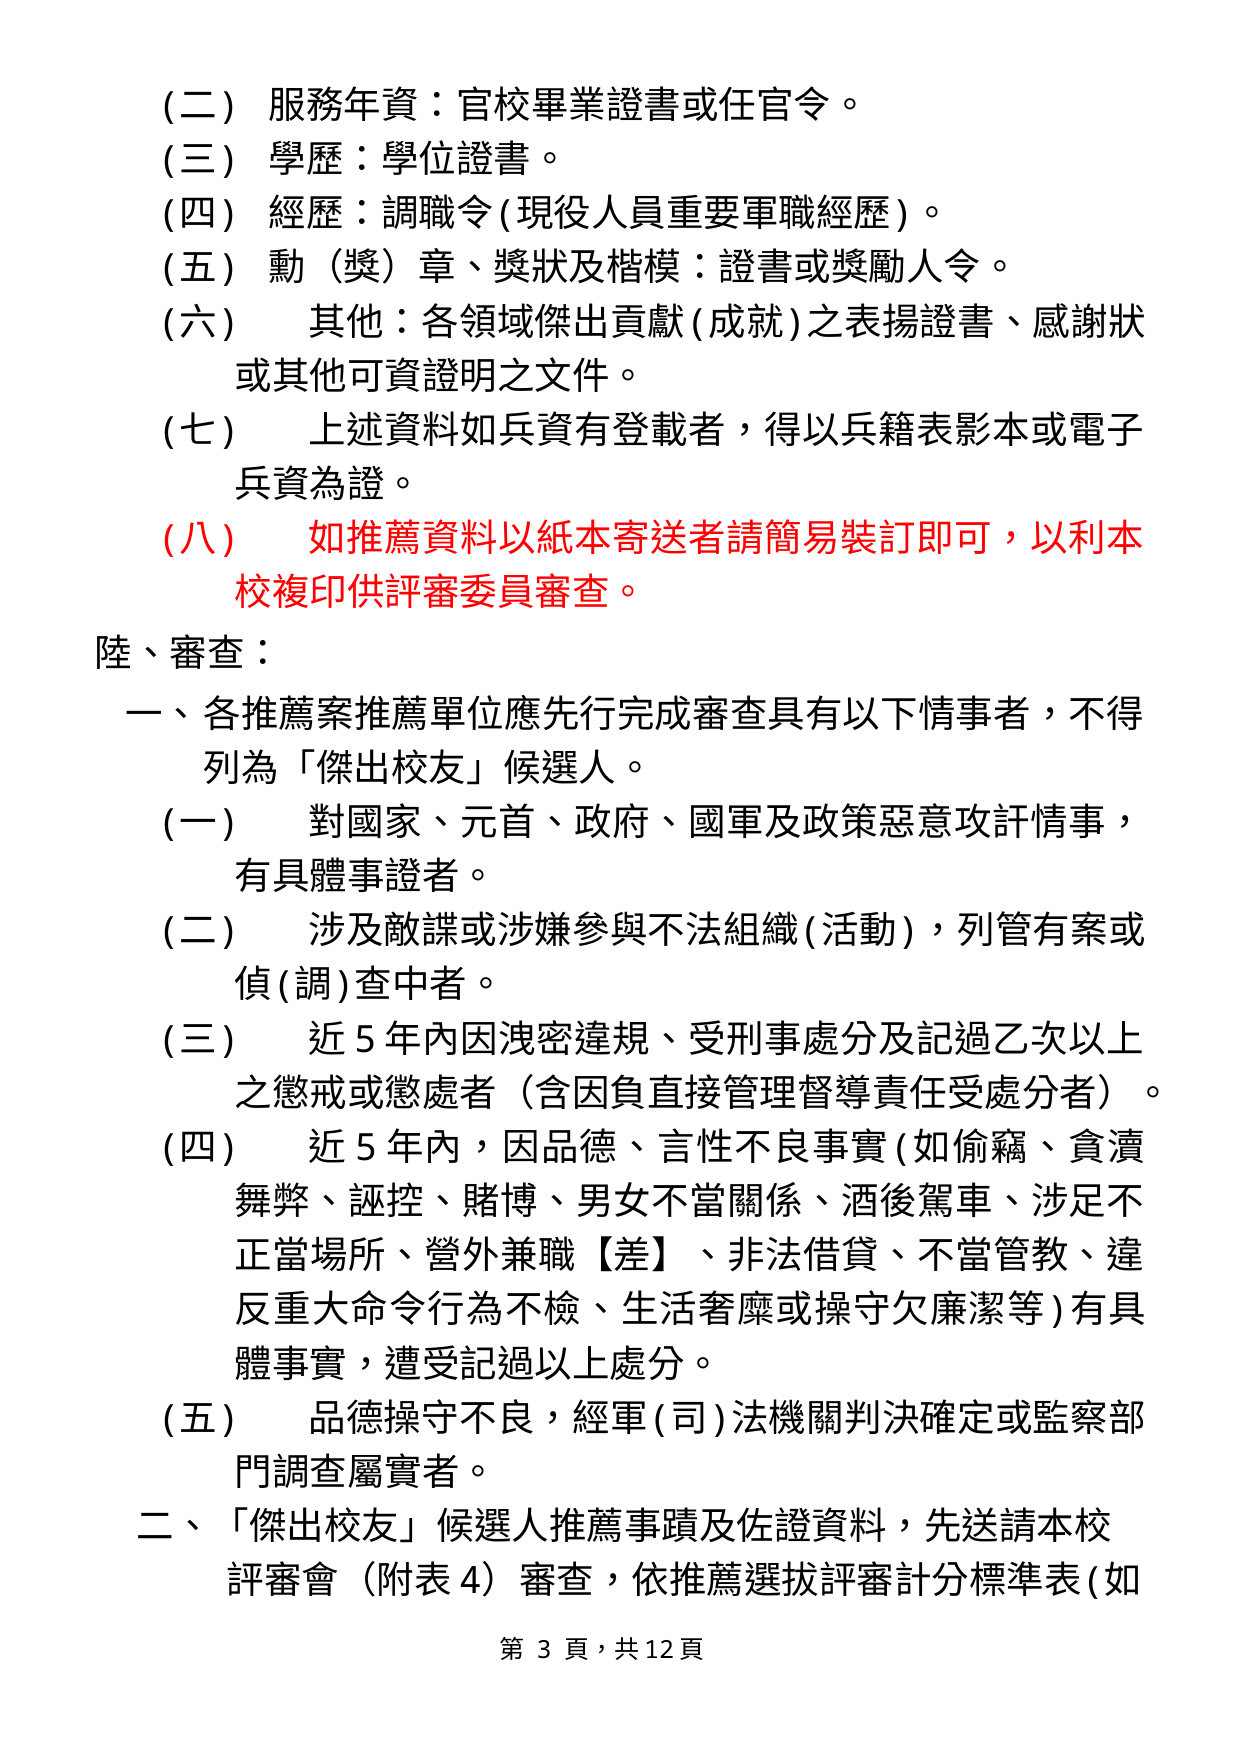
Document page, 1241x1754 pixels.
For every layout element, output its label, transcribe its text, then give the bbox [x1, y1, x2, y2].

list 近5年內因洩密違規、受刑事處分及記過乙次以上之懲戒或懲處者（含因負直接管理督導責任受處分者）。 [157, 1009, 1146, 1117]
list 對國家、元首、政府、國軍及政策惡意攻訐情事，有具體事證者。 [157, 792, 1146, 900]
text 評審會（附表4）審查，依推薦選拔評審計分標準表(如 [136, 1550, 1146, 1605]
list 涉及敵諜或涉嫌參與不法組織(活動)，列管有案或偵(調)查中者。 [157, 900, 1146, 1009]
list 勳（獎）章、獎狀及楷模：證書或獎勵人令。 [157, 237, 1146, 292]
list 上述資料如兵資有登載者，得以兵籍表影本或電子兵資為證。 [157, 400, 1146, 508]
list 各推薦案推薦單位應先行完成審查具有以下情事者，不得列為「傑出校友」候選人。 [125, 683, 1146, 792]
list 學歷：學位證書。 [157, 129, 1146, 183]
text 陸、審查： [94, 623, 1146, 677]
list 品德操守不良，經軍(司)法機關判決確定或監察部門調查屬實者。 [157, 1388, 1146, 1496]
list 服務年資：官校畢業證書或任官令。 [157, 75, 1146, 129]
text 二、「傑出校友」候選人推薦事蹟及佐證資料，先送請本校 [136, 1496, 1146, 1550]
list 其他：各領域傑出貢獻(成就)之表揚證書、感謝狀或其他可資證明之文件。 [157, 292, 1146, 400]
list 近5年內，因品德、言性不良事實(如偷竊、貪瀆、舞弊、誣控、賭博、男女不當關係、酒後駕車、涉足不正當場所、營外兼職【差】、非法借貸、不當管教、違反重大命令行為不檢、生活奢糜或操守欠廉潔等)有具體事實，遭受記過以上處分。 [157, 1117, 1146, 1388]
list 經歷：調職令(現役人員重要軍職經歷)。 [157, 183, 1146, 237]
list 如推薦資料以紙本寄送者請簡易裝訂即可，以利本校複印供評審委員審查。 [157, 508, 1146, 617]
